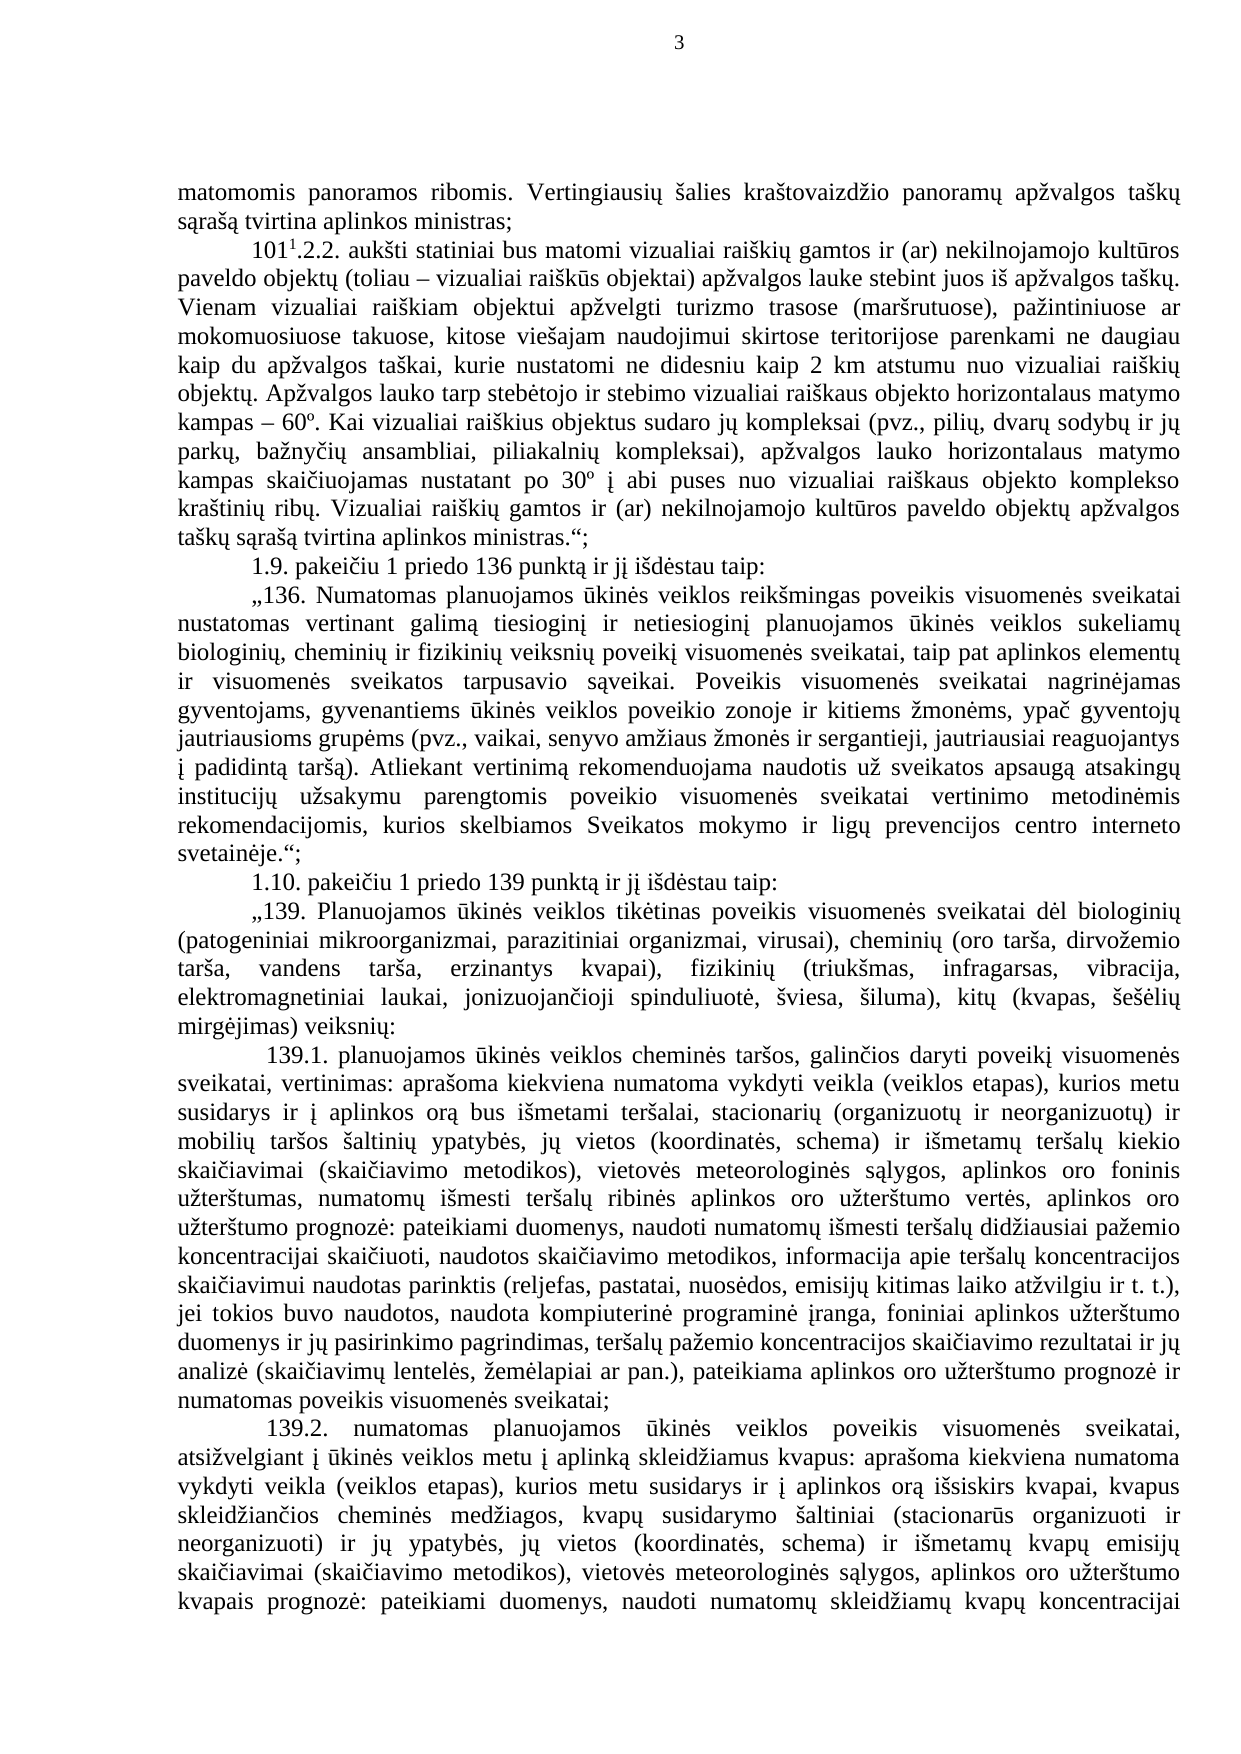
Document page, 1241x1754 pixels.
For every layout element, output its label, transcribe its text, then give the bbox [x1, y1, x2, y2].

text matomomis panoramos ribomis. Vertingiausių šalies kraštovaizdžio panoramų apžvalgos taškų sąrašą tvirtina aplinkos ministras; [177, 177, 1181, 235]
text 1.9. pakeičiu 1 priedo 136 punktą ir jį išdėstau taip: [251, 551, 1181, 580]
text 139.2. numatomas planuojamos ūkinės veiklos poveikis visuomenės sveikatai, atsižvelgiant į ūkinės veiklos metu į aplinką skleidžiamus kvapus: aprašoma kiekviena numatoma vykdyti veikla (veiklos etapas), kurios metu susidarys ir į aplinkos orą išsiskirs kvapai, kvapus skleidžiančios cheminės medžiagos, kvapų susidarymo šaltiniai (stacionarūs organizuoti ir neorganizuoti) ir jų ypatybės, jų vietos (koordinatės, schema) ir išmetamų kvapų emisijų skaičiavimai (skaičiavimo metodikos), vietovės meteorologinės sąlygos, aplinkos oro užterštumo kvapais prognozė: pateikiami duomenys, naudoti numatomų skleidžiamų kvapų koncentracijai [177, 1413, 1181, 1615]
text 139.1. planuojamos ūkinės veiklos cheminės taršos, galinčios daryti poveikį visuomenės sveikatai, vertinimas: aprašoma kiekviena numatoma vykdyti veikla (veiklos etapas), kurios metu susidarys ir į aplinkos orą bus išmetami teršalai, stacionarių (organizuotų ir neorganizuotų) ir mobilių taršos šaltinių ypatybės, jų vietos (koordinatės, schema) ir išmetamų teršalų kiekio skaičiavimai (skaičiavimo metodikos), vietovės meteorologinės sąlygos, aplinkos oro foninis užterštumas, numatomų išmesti teršalų ribinės aplinkos oro užterštumo vertės, aplinkos oro užterštumo prognozė: pateikiami duomenys, naudoti numatomų išmesti teršalų didžiausiai pažemio koncentracijai skaičiuoti, naudotos skaičiavimo metodikos, informacija apie teršalų koncentracijos skaičiavimui naudotas parinktis (reljefas, pastatai, nuosėdos, emisijų kitimas laiko atžvilgiu ir t. t.), jei tokios buvo naudotos, naudota kompiuterinė programinė įranga, foniniai aplinkos užterštumo duomenys ir jų pasirinkimo pagrindimas, teršalų pažemio koncentracijos skaičiavimo rezultatai ir jų analizė (skaičiavimų lentelės, žemėlapiai ar pan.), pateikiama aplinkos oro užterštumo prognozė ir numatomas poveikis visuomenės sveikatai; [177, 1040, 1181, 1413]
text „139. Planuojamos ūkinės veiklos tikėtinas poveikis visuomenės sveikatai dėl biologinių (patogeniniai mikroorganizmai, parazitiniai organizmai, virusai), cheminių (oro tarša, dirvožemio tarša, vandens tarša, erzinantys kvapai), fizikinių (triukšmas, infragarsas, vibracija, elektromagnetiniai laukai, jonizuojančioji spinduliuotė, šviesa, šiluma), kitų (kvapas, šešėlių mirgėjimas) veiksnių: [177, 896, 1181, 1040]
text 1.10. pakeičiu 1 priedo 139 punktą ir jį išdėstau taip: [251, 867, 1181, 896]
text 1011.2.2. aukšti statiniai bus matomi vizualiai raiškių gamtos ir (ar) nekilnojamojo kultūros paveldo objektų (toliau – vizualiai raiškūs objektai) apžvalgos lauke stebint juos iš apžvalgos taškų. Vienam vizualiai raiškiam objektui apžvelgti turizmo trasose (maršrutuose), pažintiniuose ar mokomuosiuose takuose, kitose viešajam naudojimui skirtose teritorijose parenkami ne daugiau kaip du apžvalgos taškai, kurie nustatomi ne didesniu kaip 2 km atstumu nuo vizualiai raiškių objektų. Apžvalgos lauko tarp stebėtojo ir stebimo vizualiai raiškaus objekto horizontalaus matymo kampas – 60º. Kai vizualiai raiškius objektus sudaro jų kompleksai (pvz., pilių, dvarų sodybų ir jų parkų, bažnyčių ansambliai, piliakalnių kompleksai), apžvalgos lauko horizontalaus matymo kampas skaičiuojamas nustatant po 30º į abi puses nuo vizualiai raiškaus objekto komplekso kraštinių ribų. Vizualiai raiškių gamtos ir (ar) nekilnojamojo kultūros paveldo objektų apžvalgos taškų sąrašą tvirtina aplinkos ministras.“; [177, 235, 1181, 551]
text „136. Numatomas planuojamos ūkinės veiklos reikšmingas poveikis visuomenės sveikatai nustatomas vertinant galimą tiesioginį ir netiesioginį planuojamos ūkinės veiklos sukeliamų biologinių, cheminių ir fizikinių veiksnių poveikį visuomenės sveikatai, taip pat aplinkos elementų ir visuomenės sveikatos tarpusavio sąveikai. Poveikis visuomenės sveikatai nagrinėjamas gyventojams, gyvenantiems ūkinės veiklos poveikio zonoje ir kitiems žmonėms, ypač gyventojų jautriausioms grupėms (pvz., vaikai, senyvo amžiaus žmonės ir sergantieji, jautriausiai reaguojantys į padidintą taršą). Atliekant vertinimą rekomenduojama naudotis už sveikatos apsaugą atsakingų institucijų užsakymu parengtomis poveikio visuomenės sveikatai vertinimo metodinėmis rekomendacijomis, kurios skelbiamos Sveikatos mokymo ir ligų prevencijos centro interneto svetainėje.“; [177, 580, 1181, 867]
